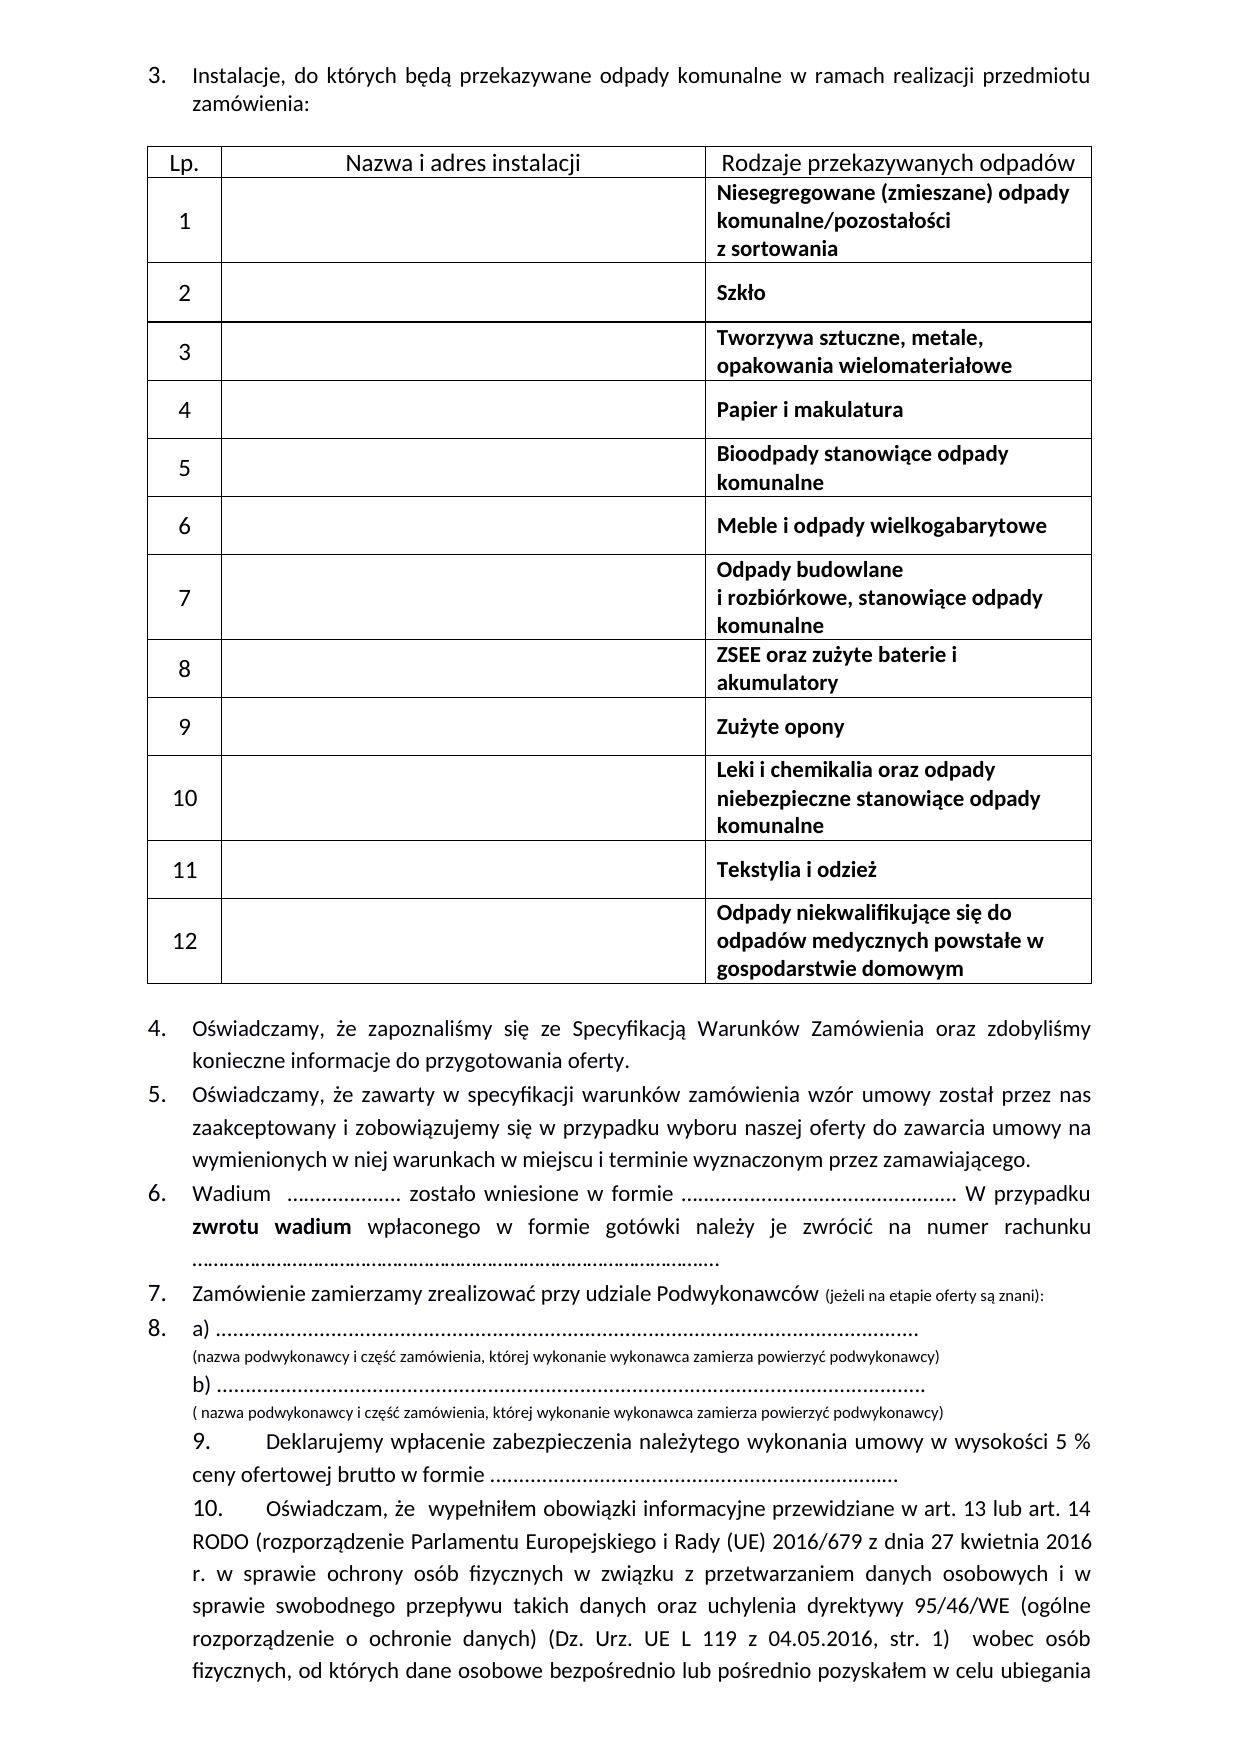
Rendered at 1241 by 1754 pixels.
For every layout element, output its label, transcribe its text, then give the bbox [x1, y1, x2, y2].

text ( nazwa podwykonawcy i część zamówienia, której wykonanie wykonawca zamierza powierzyć podwykonawcy) [192, 1402, 1092, 1422]
table_cell Odpady niekwalifikujące się do odpadów medycznych powstałe w gospodarstwie domowym [706, 899, 1091, 983]
table_cell [222, 698, 705, 754]
table_cell 12 [148, 899, 221, 983]
table_cell [222, 323, 705, 380]
table_cell [222, 263, 705, 321]
table_header Lp. [148, 147, 221, 177]
list Zamówienie zamierzamy zrealizować przy udziale Podwykonawców (jeżeli na etapie oferty są znani): [148, 1277, 1092, 1307]
table_cell 6 [148, 497, 221, 554]
table_cell Zużyte opony [706, 698, 1091, 754]
list Oświadczam, że wypełniłem obowiązki informacyjne przewidziane w art. 13 lub art. 14 RODO (rozporządzenie Parlamentu Europejskiego i Rady (UE) 2016/679 z dnia 27 kwietnia 2016 r. w sprawie ochrony osób fizycznych w związku z przetwarzaniem danych osobowych i w sprawie swobodnego przepływu takich danych oraz uchylenia dyrektywy 95/46/WE (ogólne rozporządzenie o ochronie danych) (Dz. Urz. UE L 119 z 04.05.2016, str. 1) wobec osób fizycznych, od których dane osobowe bezpośrednio lub pośrednio pozyskałem w celu ubiegania [192, 1492, 1092, 1684]
table_cell [222, 497, 705, 554]
table_cell 1 [148, 178, 221, 262]
table_header Rodzaje przekazywanych odpadów [706, 147, 1091, 177]
table_cell ZSEE oraz zużyte baterie i akumulatory [706, 640, 1091, 697]
table_cell [222, 899, 705, 983]
list Oświadczamy, że zapoznaliśmy się ze Specyfikacją Warunków Zamówienia oraz zdobyliśmy konieczne informacje do przygotowania oferty. [148, 1012, 1092, 1074]
table_cell [222, 841, 705, 897]
table_cell [222, 439, 705, 496]
table_cell [222, 555, 705, 639]
list a) .......................................................................................................................... [148, 1312, 1092, 1342]
list Instalacje, do których będą przekazywane odpady komunalne w ramach realizacji przedmiotu zamówienia: [148, 59, 1092, 118]
table_cell Tworzywa sztuczne, metale, opakowania wielomateriałowe [706, 323, 1091, 380]
table_cell Leki i chemikalia oraz odpady niebezpieczne stanowiące odpady komunalne [706, 756, 1091, 840]
table_header Nazwa i adres instalacji [222, 147, 705, 177]
table_cell 7 [148, 555, 221, 639]
table_cell Bioodpady stanowiące odpady komunalne [706, 439, 1091, 496]
table_cell 8 [148, 640, 221, 697]
table_cell [222, 756, 705, 840]
table_cell 9 [148, 698, 221, 754]
table_cell 11 [148, 841, 221, 897]
table_cell Odpady budowlane i rozbiórkowe, stanowiące odpady komunalne [706, 555, 1091, 639]
table_cell 3 [148, 323, 221, 380]
table_cell 5 [148, 439, 221, 496]
table_cell 10 [148, 756, 221, 840]
table_cell [222, 178, 705, 262]
table_cell [222, 640, 705, 697]
list Wadium …................. zostało wniesione w formie …............................................. W przypadku zwrotu wadium wpłaconego w formie gotówki należy je zwrócić na numer rachunku …………………………………………………………………………………….… [148, 1178, 1092, 1272]
text b) ........................................................................................................................... [192, 1370, 1092, 1398]
table_cell Tekstylia i odzież [706, 841, 1091, 897]
text (nazwa podwykonawcy i część zamówienia, której wykonanie wykonawca zamierza powierzyć podwykonawcy) [192, 1347, 1092, 1367]
list Deklarujemy wpłacenie zabezpieczenia należytego wykonania umowy w wysokości 5 % ceny ofertowej brutto w formie ....................................................................… [192, 1426, 1092, 1488]
table_cell Niesegregowane (zmieszane) odpady komunalne/pozostałości z sortowania [706, 178, 1091, 262]
table_cell 2 [148, 263, 221, 321]
table_cell [222, 381, 705, 438]
table_cell Papier i makulatura [706, 381, 1091, 438]
list Oświadczamy, że zawarty w specyfikacji warunków zamówienia wzór umowy został przez nas zaakceptowany i zobowiązujemy się w przypadku wyboru naszej oferty do zawarcia umowy na wymienionych w niej warunkach w miejscu i terminie wyznaczonym przez zamawiającego. [148, 1078, 1092, 1173]
table_cell Szkło [706, 263, 1091, 321]
table_cell Meble i odpady wielkogabarytowe [706, 497, 1091, 554]
table_cell 4 [148, 381, 221, 438]
